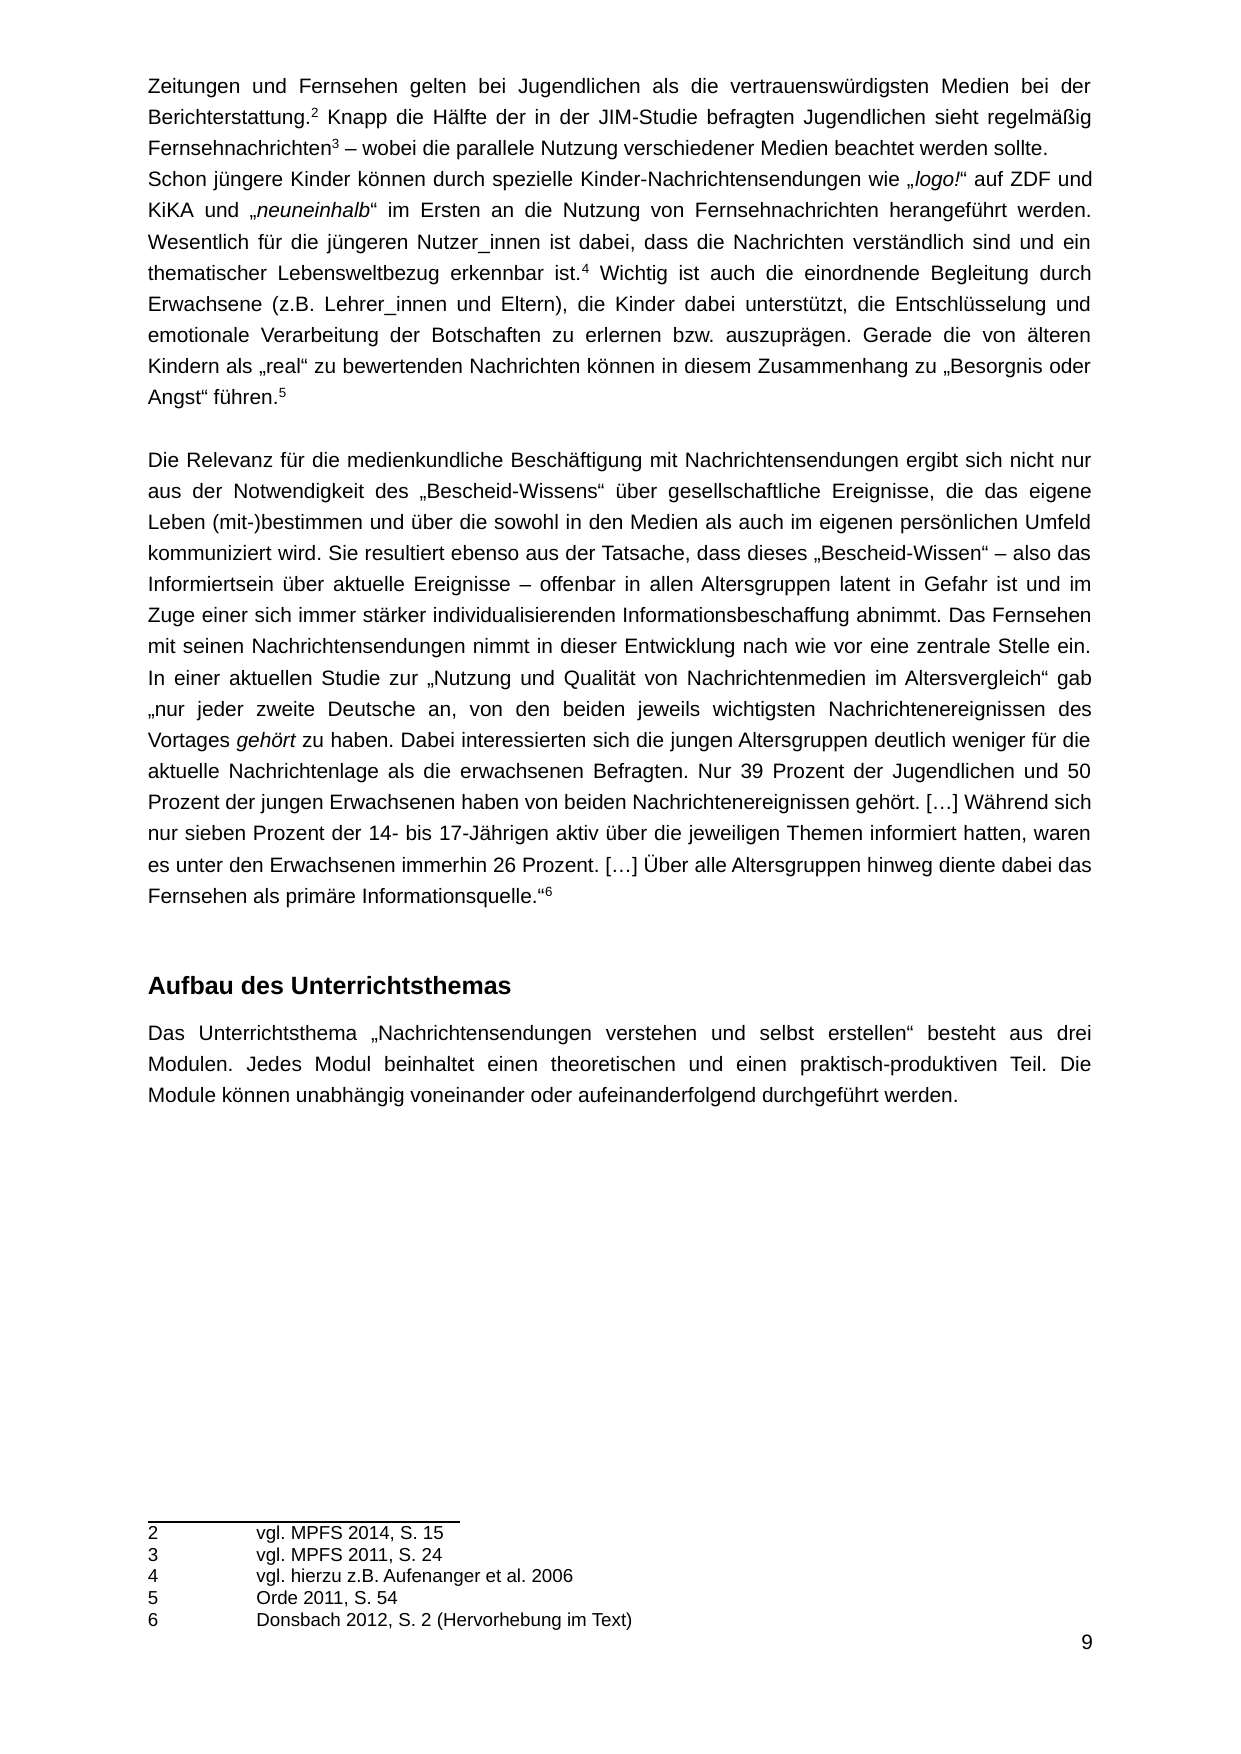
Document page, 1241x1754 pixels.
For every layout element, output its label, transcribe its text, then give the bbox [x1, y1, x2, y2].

text Die Relevanz für die medienkundliche Beschäftigung mit Nachrichtensendungen ergibt sich nicht nur aus der Notwendigkeit des „Bescheid-Wissens“ über gesellschaftliche Ereignisse, die das eigene Leben (mit-)bestimmen und über die sowohl in den Medien als auch im eigenen persönlichen Umfeld kommuniziert wird. Sie resultiert ebenso aus der Tatsache, dass dieses „Bescheid-Wissen“ – also das Informiertsein über aktuelle Ereignisse – offenbar in allen Altersgruppen latent in Gefahr ist und im Zuge einer sich immer stärker individualisierenden Informationsbeschaffung abnimmt. Das Fernsehen mit seinen Nachrichtensendungen nimmt in dieser Entwicklung nach wie vor eine zentrale Stelle ein. In einer aktuellen Studie zur „Nutzung und Qualität von Nachrichtenmedien im Altersvergleich“ gab „nur jeder zweite Deutsche an, von den beiden jeweils wichtigsten Nachrichtenereignissen des Vortages gehört zu haben. Dabei interessierten sich die jungen Altersgruppen deutlich weniger für die aktuelle Nachrichtenlage als die erwachsenen Befragten. Nur 39 Prozent der Jugendlichen und 50 Prozent der jungen Erwachsenen haben von beiden Nachrichtenereignissen gehört. […] Während sich nur sieben Prozent der 14- bis 17-Jährigen aktiv über die jeweiligen Themen informiert hatten, waren es unter den Erwachsenen immerhin 26 Prozent. […] Über alle Altersgruppen hinweg diente dabei das Fernsehen als primäre Informationsquelle.“ [148, 447, 1093, 907]
text Aufbau des Unterrichtsthemas [148, 971, 1093, 999]
text vgl. MPFS 2014, S. 15 [148, 1522, 1093, 1544]
text Orde 2011, S. 54 [148, 1587, 1093, 1608]
text Zeitungen und Fernsehen gelten bei Jugendlichen als die vertrauenswürdigsten Medien bei der Berichterstattung. Knapp die Hälfte der in der JIM-Studie befragten Jugendlichen sieht regelmäßig Fernsehnachrichten – wobei die parallele Nutzung verschiedener Medien beachtet werden sollte. [148, 74, 1093, 160]
text Schon jüngere Kinder können durch spezielle Kinder-Nachrichtensendungen wie „logo!“ auf ZDF und KiKA und „neuneinhalb“ im Ersten an die Nutzung von Fernsehnachrichten herangeführt werden. Wesentlich für die jüngeren Nutzer_innen ist dabei, dass die Nachrichten verständlich sind und ein thematischer Lebensweltbezug erkennbar ist. Wichtig ist auch die einordnende Begleitung durch Erwachsene (z.B. Lehrer_innen und Eltern), die Kinder dabei unterstützt, die Entschlüsselung und emotionale Verarbeitung der Botschaften zu erlernen bzw. auszuprägen. Gerade die von älteren Kindern als „real“ zu bewertenden Nachrichten können in diesem Zusammenhang zu „Besorgnis oder Angst“ führen. [148, 167, 1093, 409]
text Das Unterrichtsthema „Nachrichtensendungen verstehen und selbst erstellen“ besteht aus drei Modulen. Jedes Modul beinhaltet einen theoretischen und einen praktisch-produktiven Teil. Die Module können unabhängig voneinander oder aufeinanderfolgend durchgeführt werden. [148, 1020, 1093, 1107]
text Donsbach 2012, S. 2 (Hervorhebung im Text) [148, 1608, 1093, 1630]
text vgl. MPFS 2011, S. 24 [148, 1544, 1093, 1565]
text vgl. hierzu z.B. Aufenanger et al. 2006 [148, 1565, 1093, 1587]
